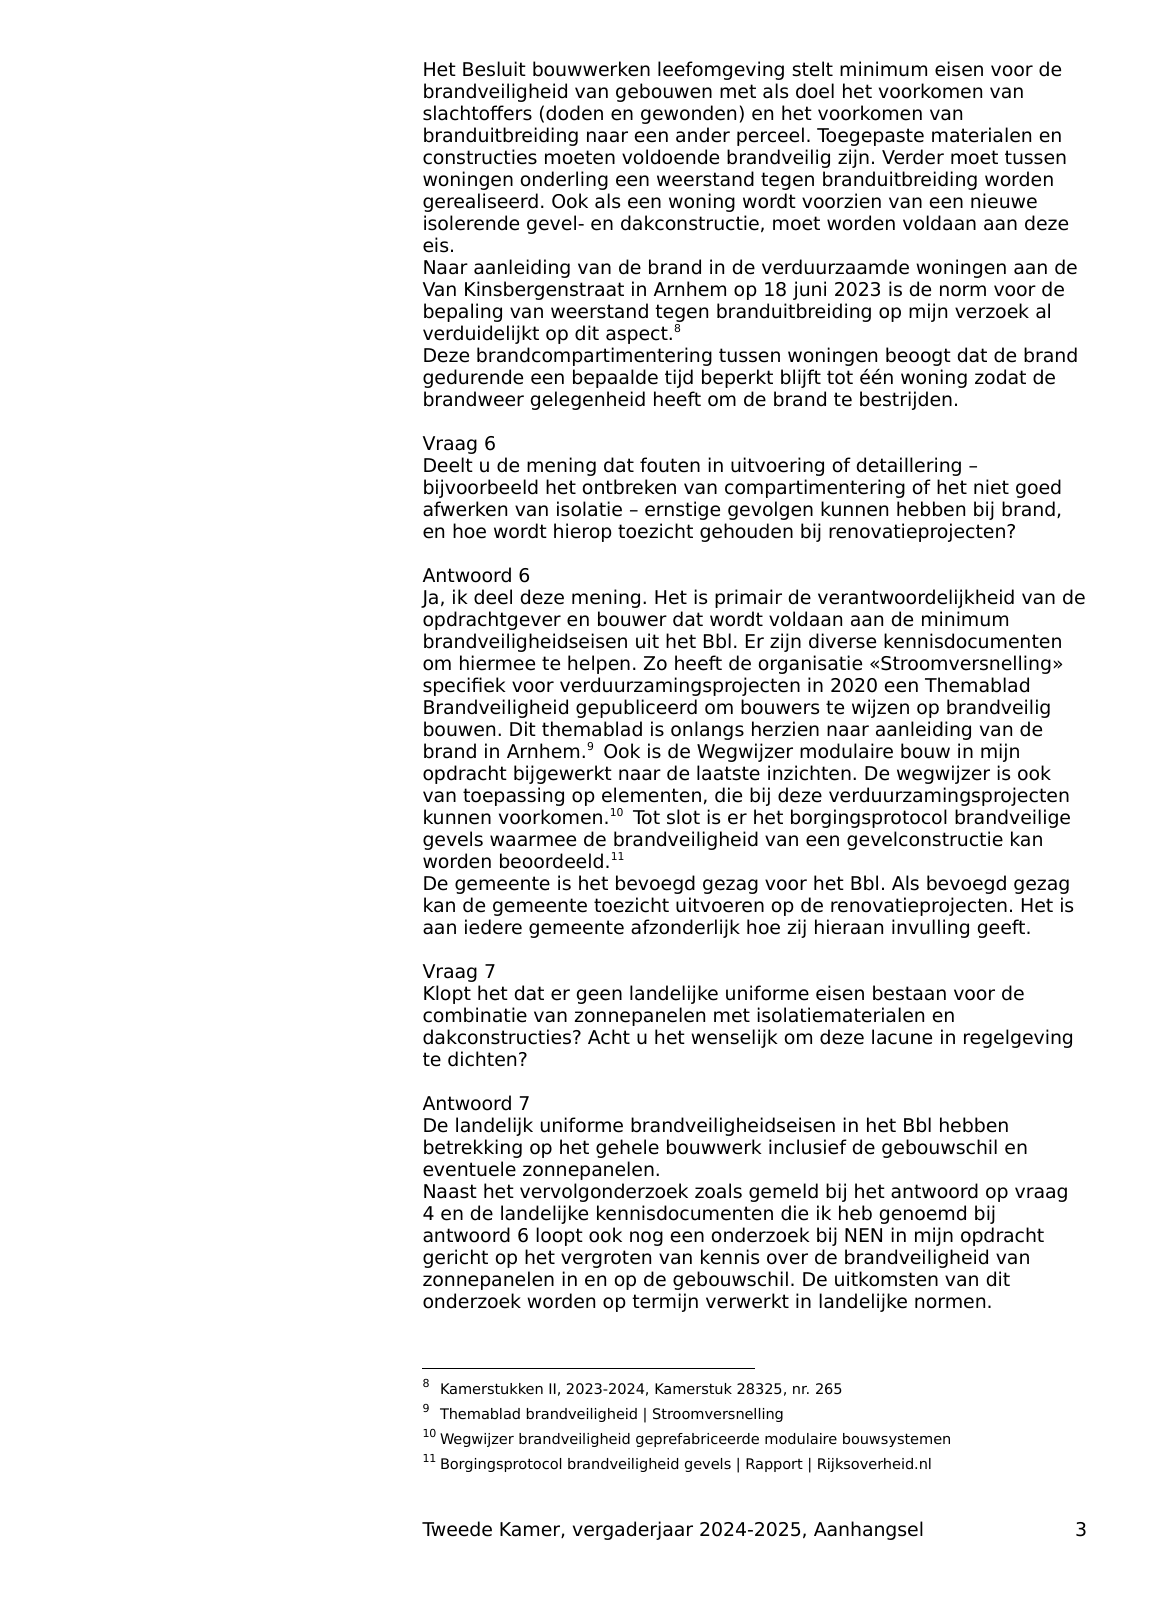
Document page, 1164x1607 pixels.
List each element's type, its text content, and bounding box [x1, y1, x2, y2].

text Het Besluit bouwwerken leefomgeving stelt minimum eisen voor de brandveiligheid van gebouwen met als doel het voorkomen van slachtoffers (doden en gewonden) en het voorkomen van branduitbreiding naar een ander perceel. Toegepaste materialen en constructies moeten voldoende brandveilig zijn. Verder moet tussen woningen onderling een weerstand tegen branduitbreiding worden gerealiseerd. Ook als een woning wordt voorzien van een nieuwe isolerende gevel- en dakconstructie, moet worden voldaan aan deze eis. [422, 59, 1087, 257]
text Vraag 7 [422, 961, 1087, 983]
text Deelt u de mening dat fouten in uitvoering of detaillering – bijvoorbeeld het ontbreken van compartimentering of het niet goed afwerken van isolatie – ernstige gevolgen kunnen hebben bij brand, en hoe wordt hierop toezicht gehouden bij renovatieprojecten? [422, 455, 1087, 543]
text Klopt het dat er geen landelijke uniforme eisen bestaan voor de combinatie van zonnepanelen met isolatiematerialen en dakconstructies? Acht u het wenselijk om deze lacune in regelgeving te dichten? [422, 983, 1087, 1071]
text Deze brandcompartimentering tussen woningen beoogt dat de brand gedurende een bepaalde tijd beperkt blijft tot één woning zodat de brandweer gelegenheid heeft om de brand te bestrijden. [422, 345, 1087, 411]
text Wegwijzer brandveiligheid geprefabriceerde modulaire bouwsystemen [422, 1427, 1087, 1449]
text De gemeente is het bevoegd gezag voor het Bbl. Als bevoegd gezag kan de gemeente toezicht uitvoeren op de renovatieprojecten. Het is aan iedere gemeente afzonderlijk hoe zij hieraan invulling geeft. [422, 873, 1087, 939]
text Naar aanleiding van de brand in de verduurzaamde woningen aan de Van Kinsbergenstraat in Arnhem op 18 juni 2023 is de norm voor de bepaling van weerstand tegen branduitbreiding op mijn verzoek al verduidelijkt op dit aspect. [422, 257, 1087, 345]
text Kamerstukken II, 2023-2024, Kamerstuk 28325, nr. 265 [422, 1377, 1087, 1399]
text Borgingsprotocol brandveiligheid gevels | Rapport | Rijksoverheid.nl [422, 1452, 1087, 1474]
text Themablad brandveiligheid | Stroomversnelling [422, 1402, 1087, 1424]
text Vraag 6 [422, 433, 1087, 455]
text De landelijk uniforme brandveiligheidseisen in het Bbl hebben betrekking op het gehele bouwwerk inclusief de gebouwschil en eventuele zonnepanelen. [422, 1115, 1087, 1181]
text Antwoord 7 [422, 1093, 1087, 1115]
text Antwoord 6 [422, 565, 1087, 587]
text Naast het vervolgonderzoek zoals gemeld bij het antwoord op vraag 4 en de landelijke kennisdocumenten die ik heb genoemd bij antwoord 6 loopt ook nog een onderzoek bij NEN in mijn opdracht gericht op het vergroten van kennis over de brandveiligheid van zonnepanelen in en op de gebouwschil. De uitkomsten van dit onderzoek worden op termijn verwerkt in landelijke normen. [422, 1181, 1087, 1313]
text Ja, ik deel deze mening. Het is primair de verantwoordelijkheid van de opdrachtgever en bouwer dat wordt voldaan aan de minimum brandveiligheidseisen uit het Bbl. Er zijn diverse kennisdocumenten om hiermee te helpen. Zo heeft de organisatie «Stroomversnelling» specifiek voor verduurzamingsprojecten in 2020 een Themablad Brandveiligheid gepubliceerd om bouwers te wijzen op brandveilig bouwen. Dit themablad is onlangs herzien naar aanleiding van de brand in Arnhem. Ook is de Wegwijzer modulaire bouw in mijn opdracht bijgewerkt naar de laatste inzichten. De wegwijzer is ook van toepassing op elementen, die bij deze verduurzamingsprojecten kunnen voorkomen. Tot slot is er het borgingsprotocol brandveilige gevels waarmee de brandveiligheid van een gevelconstructie kan worden beoordeeld. [422, 587, 1087, 873]
